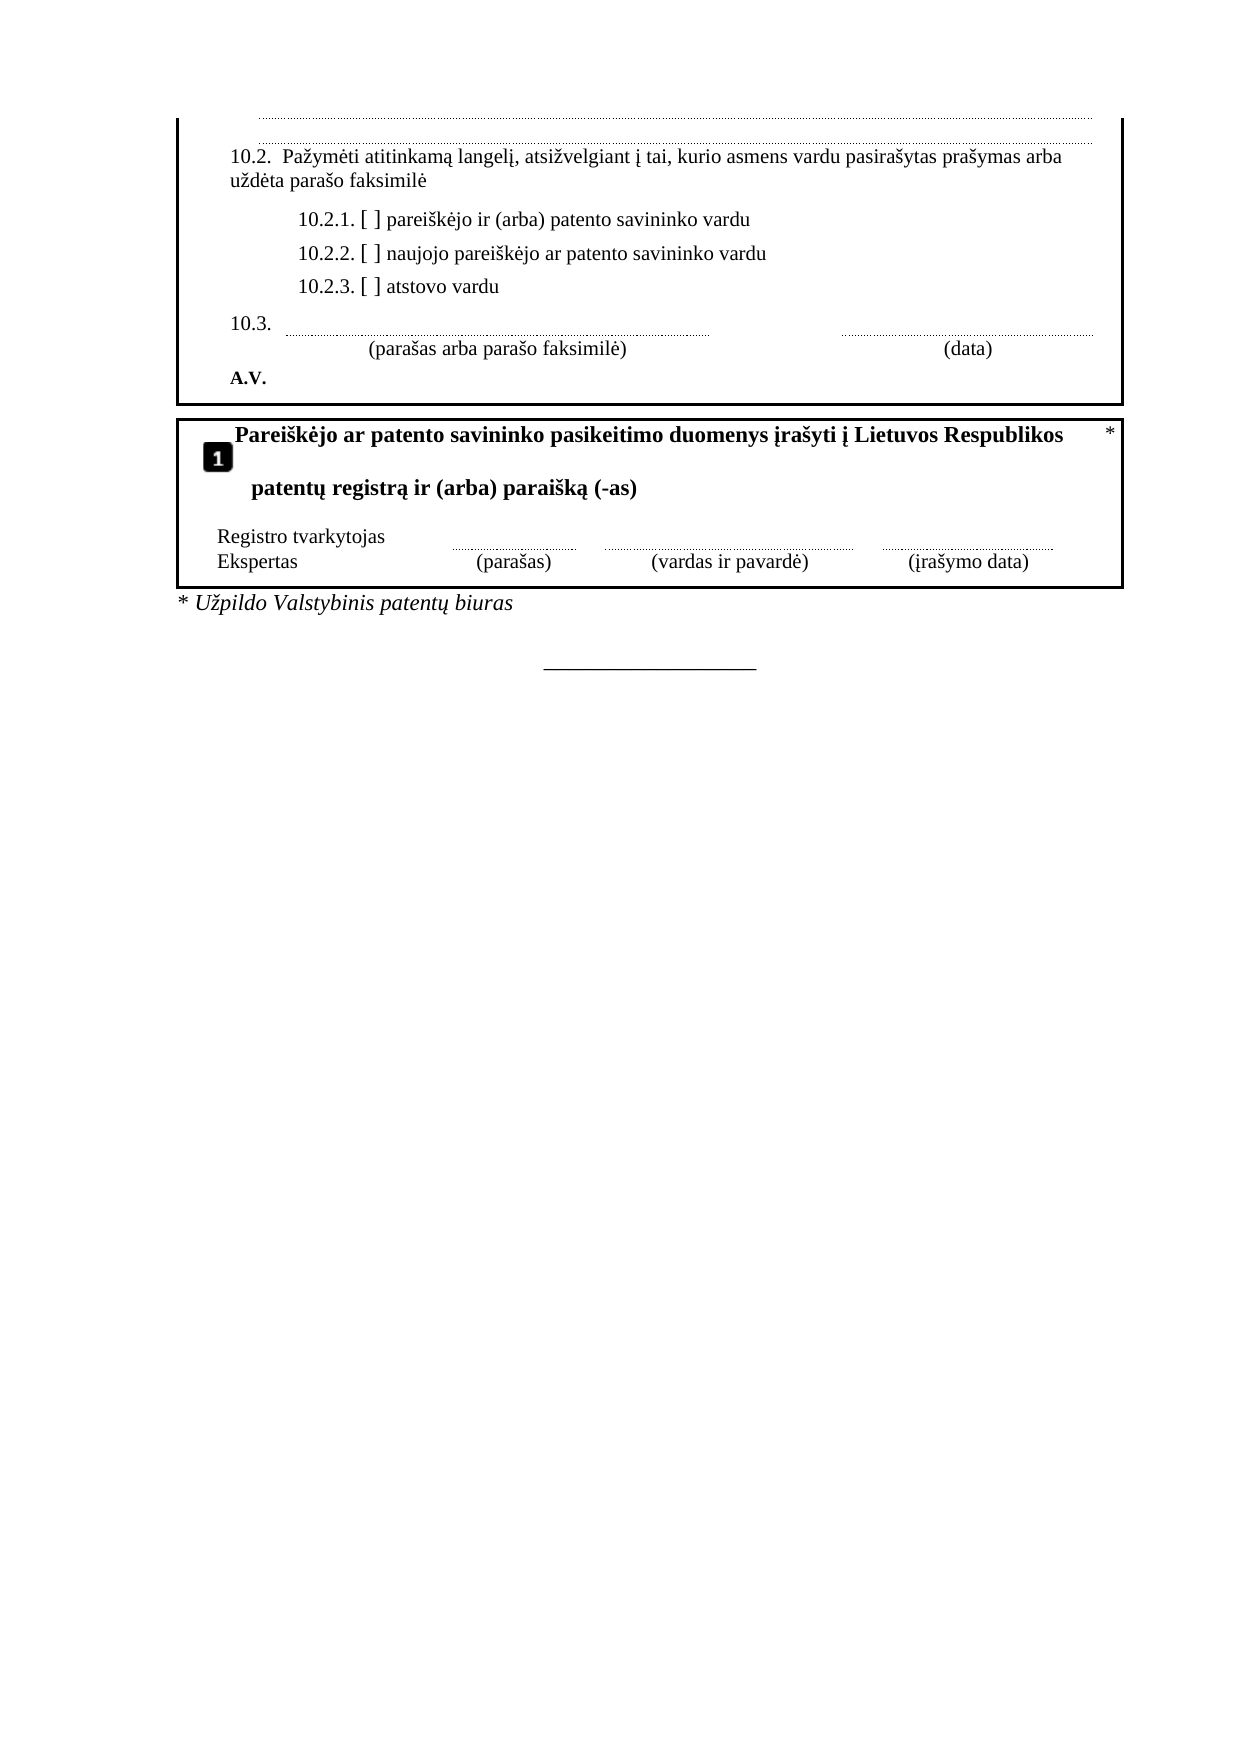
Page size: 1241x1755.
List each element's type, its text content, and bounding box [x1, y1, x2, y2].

table_cell 10.2.2. [ ][] naujojo pareiškėjo ar patento savininko vardu [286, 231, 1094, 265]
table_cell [854, 500, 883, 548]
table_header Pareiškėjo ar patento savininko pasikeitimo duomenys įrašyti į Lietuvos Respublikos patentų registrą ir (arba) paraišką (-as) [179, 421, 1094, 500]
table_cell [179, 360, 219, 391]
table_cell [1094, 265, 1121, 299]
table_cell A.V. [219, 360, 286, 391]
table_cell [1094, 231, 1121, 265]
table_cell [179, 500, 206, 548]
table_cell 10.2. Pažymėti atitinkamą langelį, atsižvelgiant į tai, kurio asmens vardu pasirašytas prašymas arba uždėta parašo faksimilė [219, 143, 1121, 198]
table_cell [1055, 500, 1121, 548]
table_cell (vardas ir pavardė) [605, 549, 854, 573]
table_cell [575, 549, 605, 573]
table_cell Ekspertas [206, 549, 453, 573]
table_header * [1094, 421, 1121, 500]
table_cell [179, 143, 219, 198]
table_cell [575, 500, 605, 548]
table_cell [179, 299, 219, 335]
table_cell [453, 500, 575, 548]
table_cell [605, 500, 854, 548]
table_cell (parašas arba parašo faksimilė) [286, 335, 709, 360]
table_cell [842, 299, 1094, 335]
table_cell [179, 549, 206, 573]
table_cell [259, 118, 1094, 143]
table_cell [286, 299, 709, 335]
table_cell [179, 265, 286, 299]
table_cell [179, 391, 1121, 403]
table_cell [179, 198, 286, 231]
table_cell Registro tvarkytojas [206, 500, 453, 548]
table_cell [1094, 335, 1121, 360]
text * Užpildo Valstybinis patentų biuras [177, 589, 1122, 615]
text _________________ [177, 644, 1122, 672]
table_cell [883, 500, 1054, 548]
table_cell (parašas) [453, 549, 575, 573]
table_cell [709, 299, 842, 335]
table_cell [286, 360, 1121, 391]
table_cell (data) [842, 335, 1094, 360]
table_cell [179, 231, 286, 265]
table_cell [1094, 198, 1121, 231]
table_cell [1094, 118, 1121, 143]
table_cell (įrašymo data) [883, 549, 1054, 573]
table_cell [179, 574, 1121, 586]
table_cell 10.2.1. [ ][] pareiškėjo ir (arba) patento savininko vardu [286, 198, 1094, 231]
table_cell [179, 118, 259, 143]
table_cell [854, 549, 883, 573]
table_cell 10.2.3. [ ][] atstovo vardu [286, 265, 1094, 299]
table_cell [1055, 549, 1121, 573]
table_cell [709, 335, 842, 360]
table_cell [179, 335, 286, 360]
table_cell 10.3. [219, 299, 286, 335]
table_cell [1094, 299, 1121, 335]
